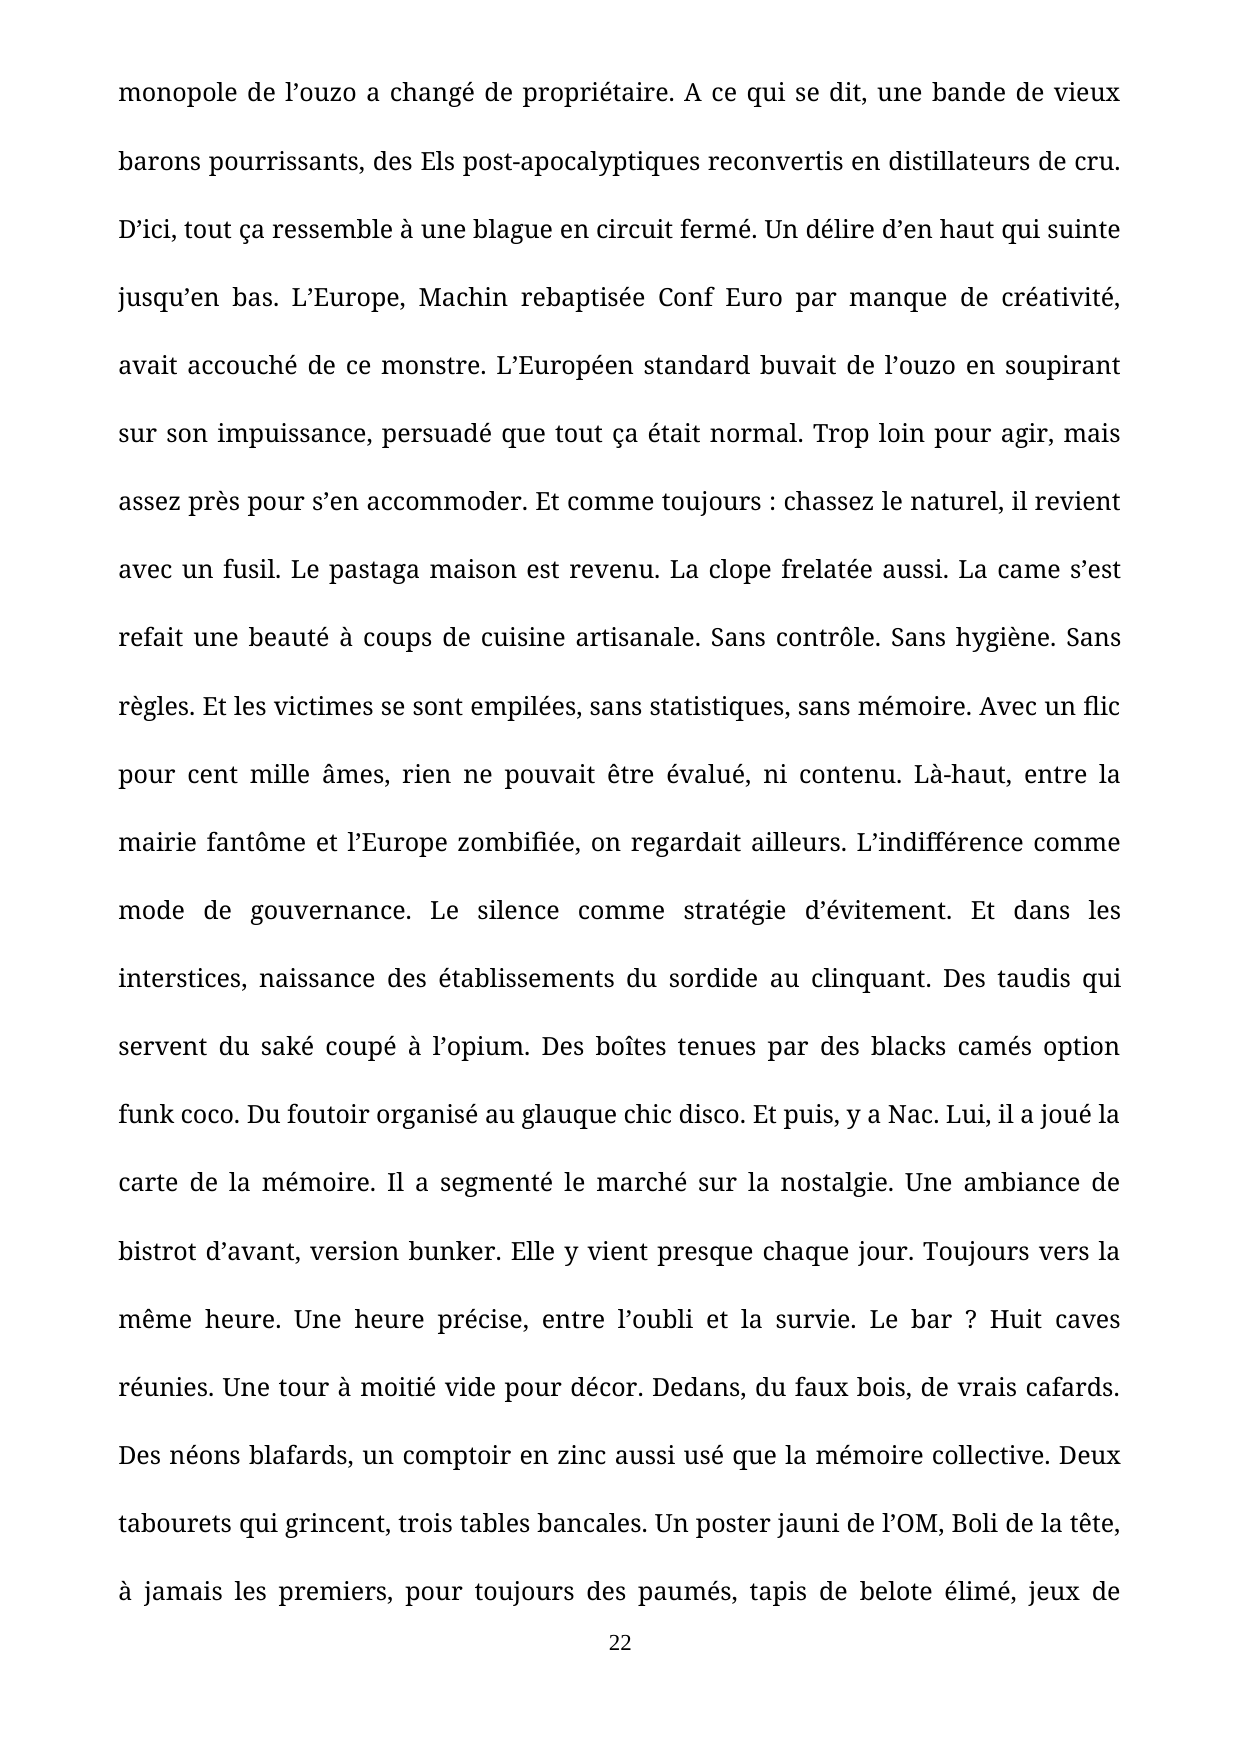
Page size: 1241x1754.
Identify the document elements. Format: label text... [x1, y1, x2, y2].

text monopole de l’ouzo a changé de propriétaire. A ce qui se dit, une bande de vieux barons pourrissants, des Els post-apocalyptiques reconvertis en distillateurs de cru. D’ici, tout ça ressemble à une blague en circuit fermé. Un délire d’en haut qui suinte jusqu’en bas. L’Europe, Machin rebaptisée Conf Euro par manque de créativité, avait accouché de ce monstre. L’Européen standard buvait de l’ouzo en soupirant sur son impuissance, persuadé que tout ça était normal. Trop loin pour agir, mais assez près pour s’en accommoder. Et comme toujours : chassez le naturel, il revient avec un fusil. Le pastaga maison est revenu. La clope frelatée aussi. La came s’est refait une beauté à coups de cuisine artisanale. Sans contrôle. Sans hygiène. Sans règles. Et les victimes se sont empilées, sans statistiques, sans mémoire. Avec un flic pour cent mille âmes, rien ne pouvait être évalué, ni contenu. Là-haut, entre la mairie fantôme et l’Europe zombifiée, on regardait ailleurs. L’indifférence comme mode de gouvernance. Le silence comme stratégie d’évitement. Et dans les interstices, naissance des établissements du sordide au clinquant. Des taudis qui servent du saké coupé à l’opium. Des boîtes tenues par des blacks camés option funk coco. Du foutoir organisé au glauque chic disco. Et puis, y a Nac. Lui, il a joué la carte de la mémoire. Il a segmenté le marché sur la nostalgie. Une ambiance de bistrot d’avant, version bunker. Elle y vient presque chaque jour. Toujours vers la même heure. Une heure précise, entre l’oubli et la survie. Le bar ? Huit caves réunies. Une tour à moitié vide pour décor. Dedans, du faux bois, de vrais cafards. Des néons blafards, un comptoir en zinc aussi usé que la mémoire collective. Deux tabourets qui grincent, trois tables bancales. Un poster jauni de l’OM, Boli de la tête, à jamais les premiers, pour toujours des paumés, tapis de belote élimé, jeux de [118, 75, 1122, 1608]
